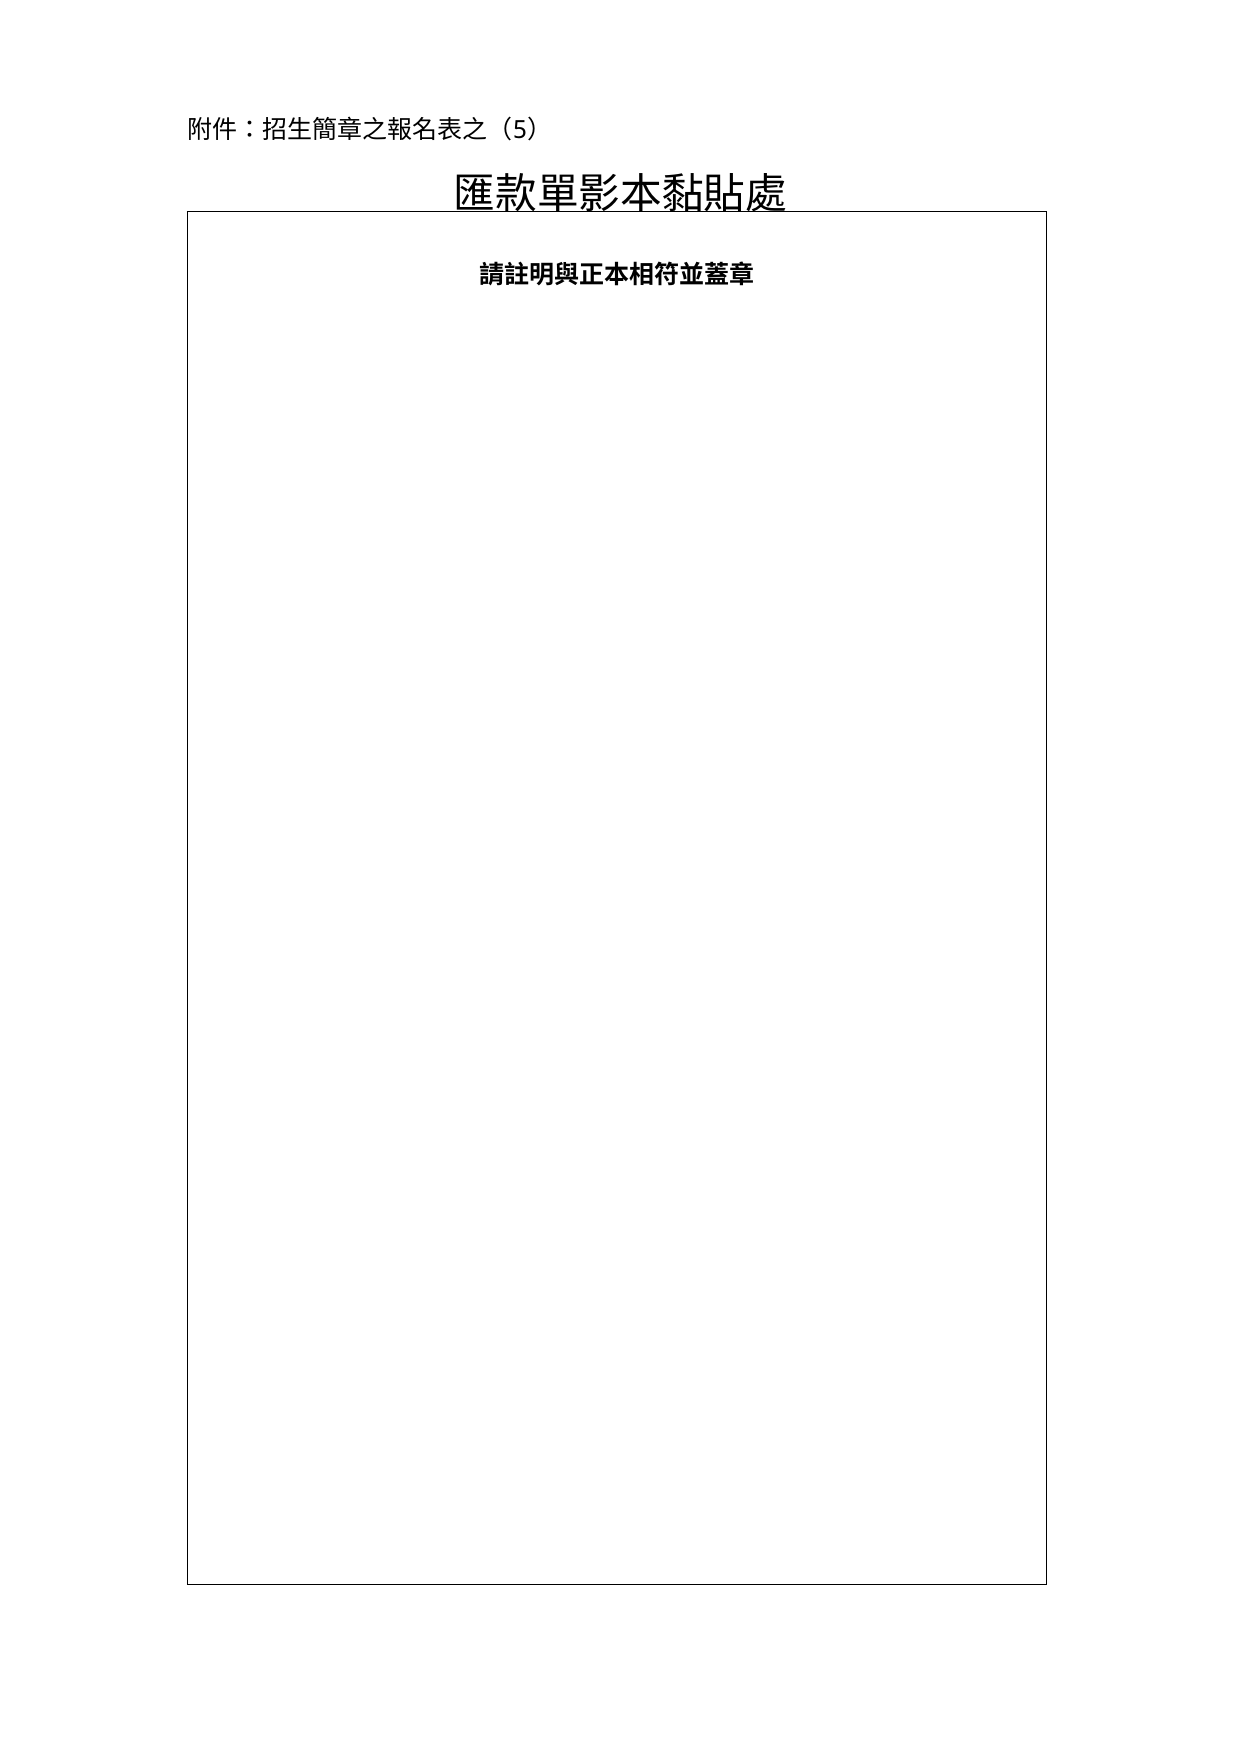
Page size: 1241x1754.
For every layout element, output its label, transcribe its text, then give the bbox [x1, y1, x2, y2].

text 附件：招生簡章之報名表之（5） [187, 86, 1053, 148]
table_header 請註明與正本相符並蓋章 [188, 212, 1046, 1583]
text 匯款單影本黏貼處 [187, 148, 1053, 211]
